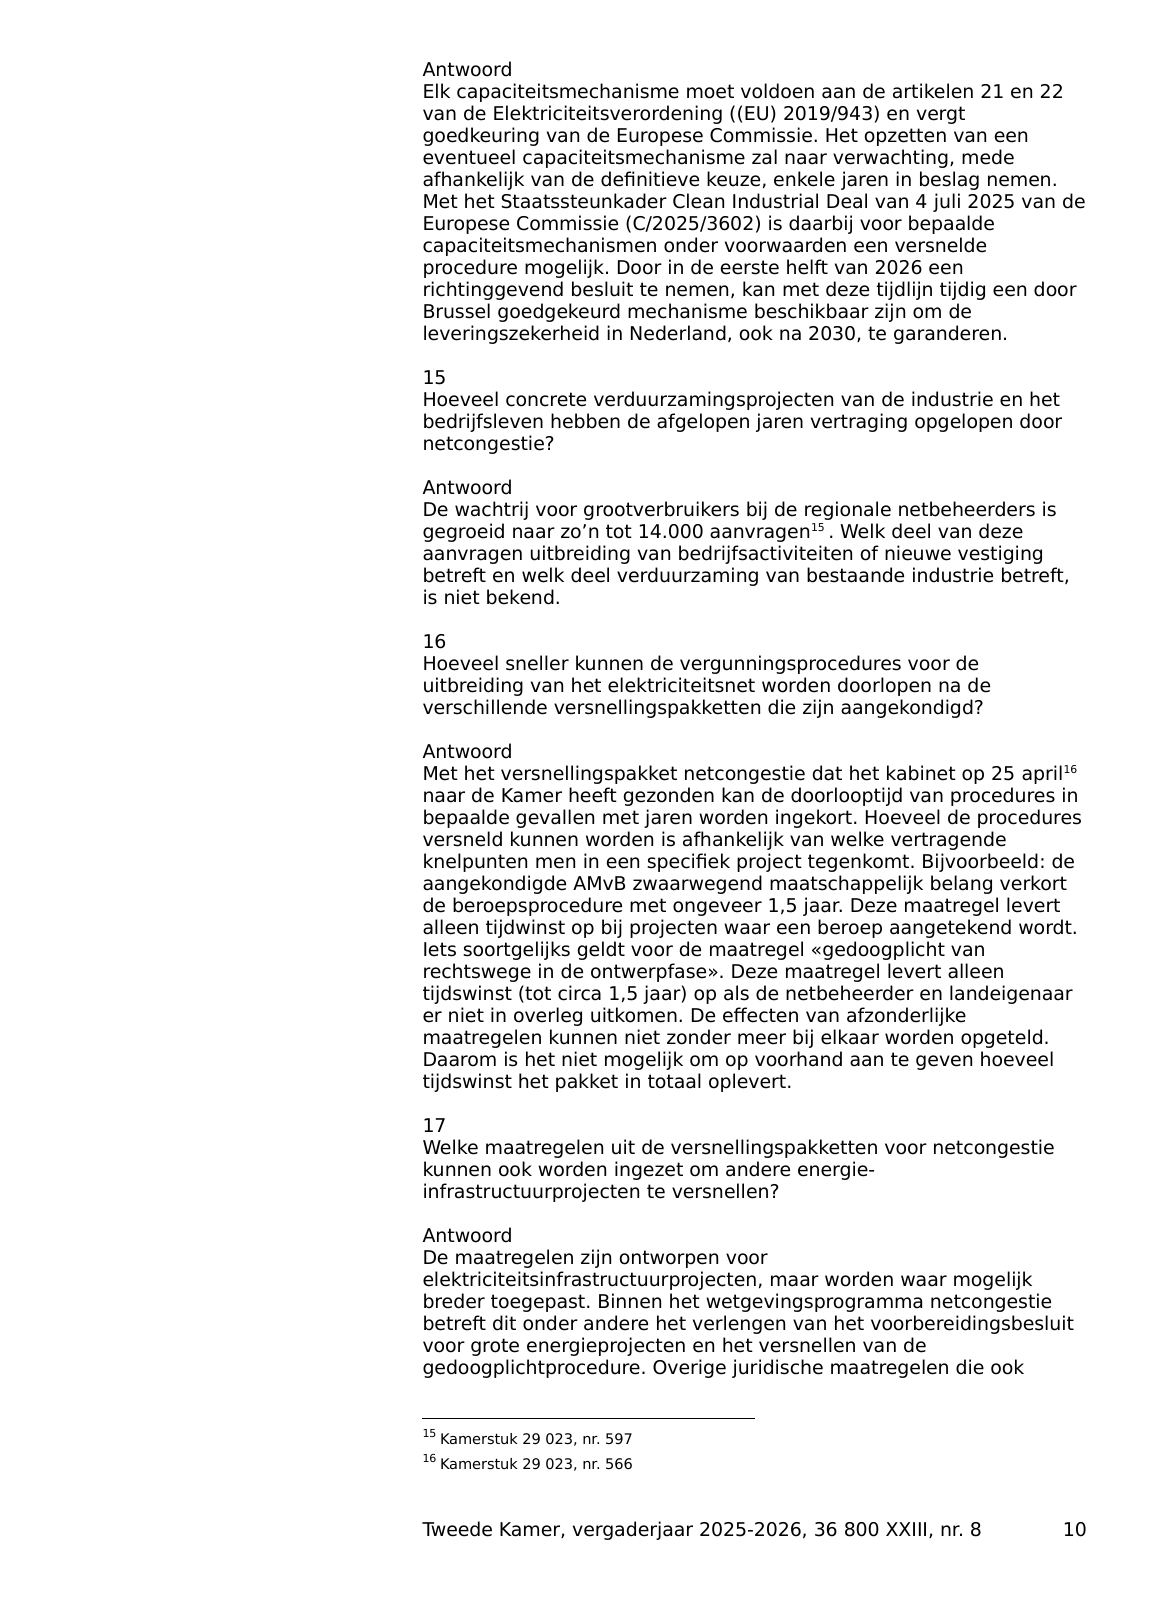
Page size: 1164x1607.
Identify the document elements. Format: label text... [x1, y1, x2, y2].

text 16 [422, 631, 1087, 653]
text Antwoord [422, 477, 1087, 499]
text Antwoord [422, 59, 1087, 81]
text Kamerstuk 29 023, nr. 597 [422, 1427, 1087, 1449]
text 17 [422, 1115, 1087, 1137]
text Elk capaciteitsmechanisme moet voldoen aan de artikelen 21 en 22 van de Elektriciteitsverordening ((EU) 2019/943) en vergt goedkeuring van de Europese Commissie. Het opzetten van een eventueel capaciteitsmechanisme zal naar verwachting, mede afhankelijk van de definitieve keuze, enkele jaren in beslag nemen. Met het Staatssteunkader Clean Industrial Deal van 4 juli 2025 van de Europese Commissie (C/2025/3602) is daarbij voor bepaalde capaciteitsmechanismen onder voorwaarden een versnelde procedure mogelijk. Door in de eerste helft van 2026 een richtinggevend besluit te nemen, kan met deze tijdlijn tijdig een door Brussel goedgekeurd mechanisme beschikbaar zijn om de leveringszekerheid in Nederland, ook na 2030, te garanderen. [422, 81, 1087, 345]
text Antwoord [422, 741, 1087, 763]
text De wachtrij voor grootverbruikers bij de regionale netbeheerders is gegroeid naar zo’n tot 14.000 aanvragen. Welk deel van deze aanvragen uitbreiding van bedrijfsactiviteiten of nieuwe vestiging betreft en welk deel verduurzaming van bestaande industrie betreft, is niet bekend. [422, 499, 1087, 609]
text Antwoord [422, 1225, 1087, 1247]
text De maatregelen zijn ontworpen voor elektriciteitsinfrastructuurprojecten, maar worden waar mogelijk breder toegepast. Binnen het wetgevingsprogramma netcongestie betreft dit onder andere het verlengen van het voorbereidingsbesluit voor grote energieprojecten en het versnellen van de gedoogplichtprocedure. Overige juridische maatregelen die ook [422, 1247, 1087, 1379]
text Met het versnellingspakket netcongestie dat het kabinet op 25 april naar de Kamer heeft gezonden kan de doorlooptijd van procedures in bepaalde gevallen met jaren worden ingekort. Hoeveel de procedures versneld kunnen worden is afhankelijk van welke vertragende knelpunten men in een specifiek project tegenkomt. Bijvoorbeeld: de aangekondigde AMvB zwaarwegend maatschappelijk belang verkort de beroepsprocedure met ongeveer 1,5 jaar. Deze maatregel levert alleen tijdwinst op bij projecten waar een beroep aangetekend wordt. Iets soortgelijks geldt voor de maatregel «gedoogplicht van rechtswege in de ontwerpfase». Deze maatregel levert alleen tijdswinst (tot circa 1,5 jaar) op als de netbeheerder en landeigenaar er niet in overleg uitkomen. De effecten van afzonderlijke maatregelen kunnen niet zonder meer bij elkaar worden opgeteld. Daarom is het niet mogelijk om op voorhand aan te geven hoeveel tijdswinst het pakket in totaal oplevert. [422, 763, 1087, 1093]
text Welke maatregelen uit de versnellingspakketten voor netcongestie kunnen ook worden ingezet om andere energie-infrastructuurprojecten te versnellen? [422, 1137, 1087, 1203]
text Kamerstuk 29 023, nr. 566 [422, 1452, 1087, 1474]
text Hoeveel concrete verduurzamingsprojecten van de industrie en het bedrijfsleven hebben de afgelopen jaren vertraging opgelopen door netcongestie? [422, 389, 1087, 455]
text Hoeveel sneller kunnen de vergunningsprocedures voor de uitbreiding van het elektriciteitsnet worden doorlopen na de verschillende versnellingspakketten die zijn aangekondigd? [422, 653, 1087, 719]
text 15 [422, 367, 1087, 389]
